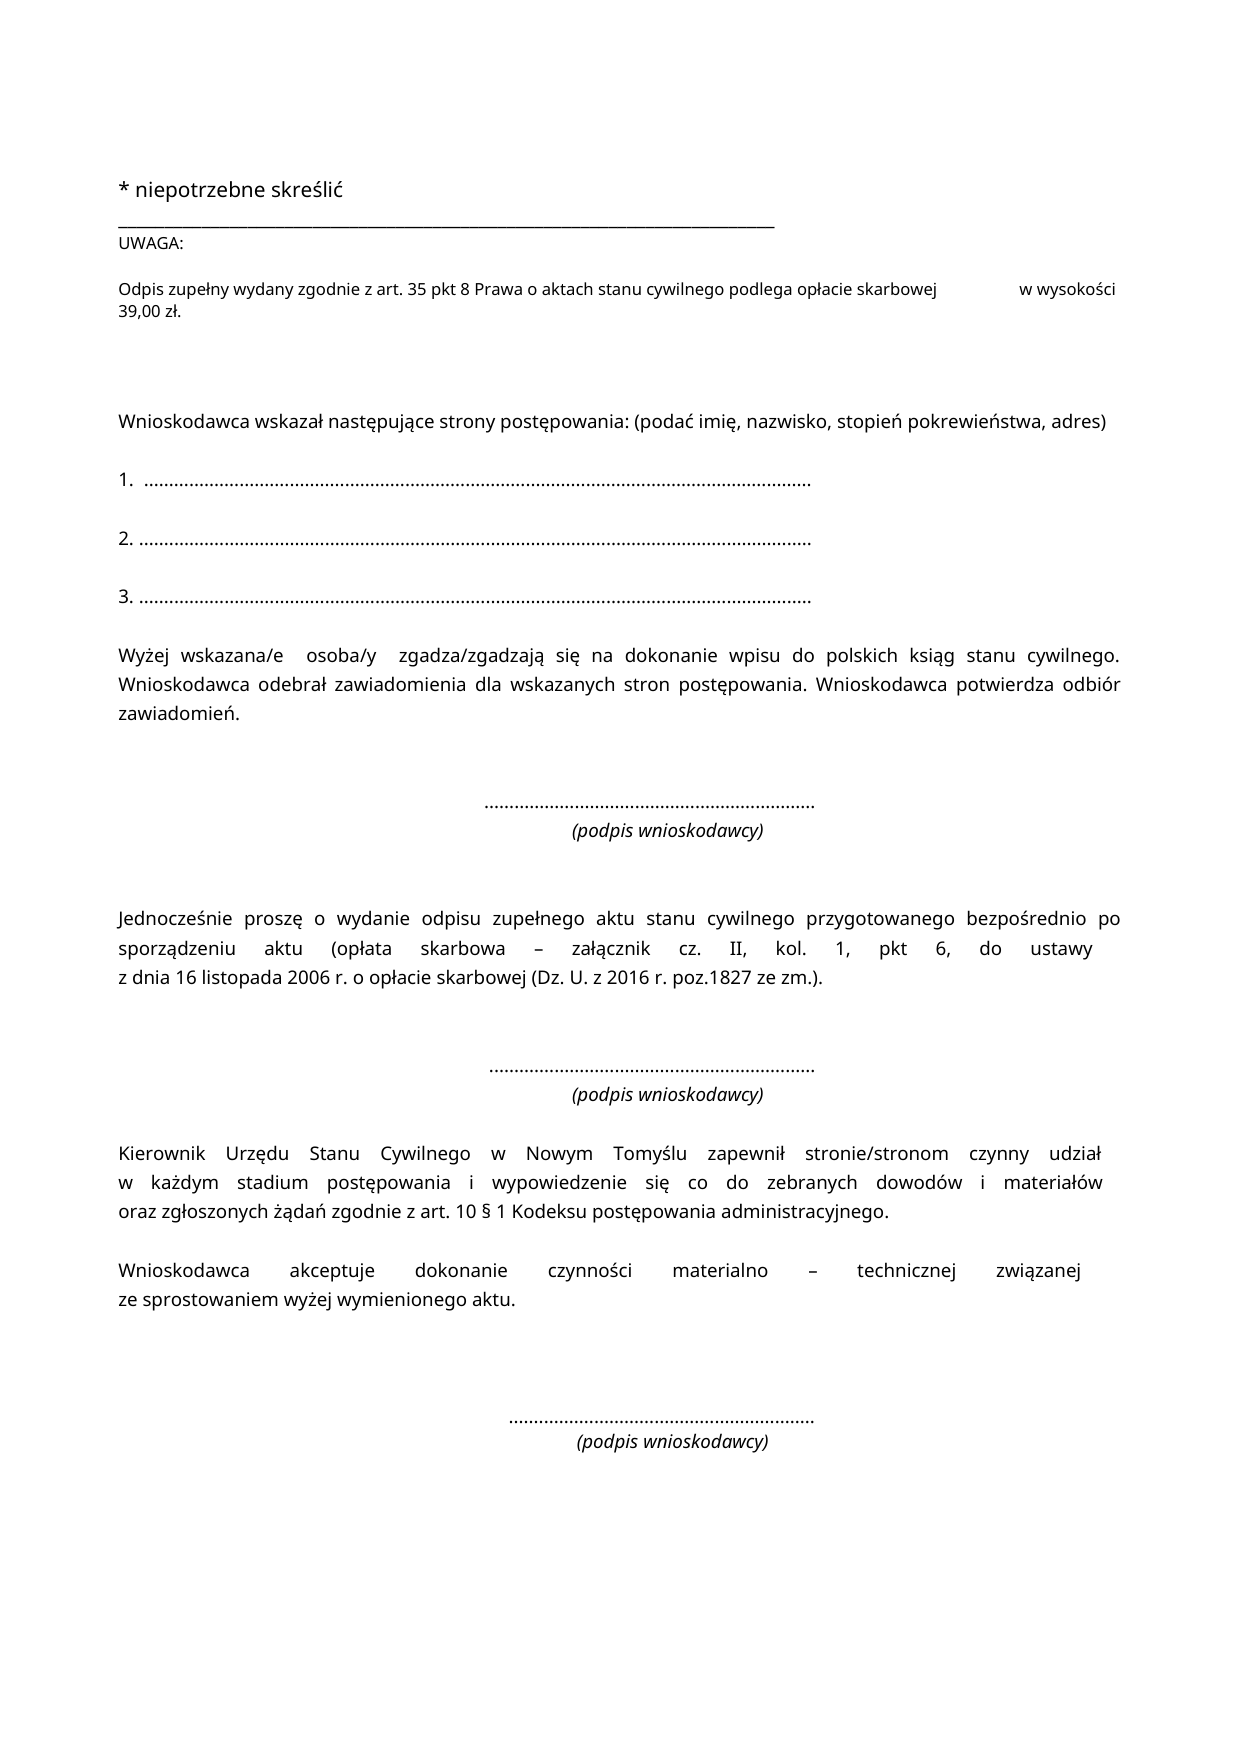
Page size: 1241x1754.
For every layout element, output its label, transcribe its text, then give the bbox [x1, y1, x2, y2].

text UWAGA: [118, 232, 1122, 254]
text (podpis wnioskodawcy) [118, 818, 1122, 843]
text * niepotrzebne skreślić [118, 175, 1122, 203]
text ............................................................. [118, 1403, 1122, 1429]
text 3. ...................................................................................................................................... [118, 584, 1122, 609]
text Jednocześnie proszę o wydanie odpisu zupełnego aktu stanu cywilnego przygotowanego bezpośrednio po sporządzeniu aktu (opłata skarbowa – załącznik cz. II, kol. 1, pkt 6, do ustawy z dnia 16 listopada 2006 r. o opłacie skarbowej (Dz. U. z 2016 r. poz.1827 ze zm.). [118, 906, 1122, 990]
text (podpis wnioskodawcy) [118, 1429, 1122, 1454]
text Odpis zupełny wydany zgodnie z art. 35 pkt 8 Prawa o aktach stanu cywilnego podlega opłacie skarbowej w wysokości 39,00 zł. [118, 277, 1122, 323]
text Wnioskodawca akceptuje dokonanie czynności materialno – technicznej związanej ze sprostowaniem wyżej wymienionego aktu. [118, 1257, 1122, 1312]
text ................................................................. [118, 1052, 1122, 1077]
text .................................................................. [118, 788, 1122, 814]
text (podpis wnioskodawcy) [118, 1081, 1122, 1107]
text Wnioskodawca wskazał następujące strony postępowania: (podać imię, nazwisko, stopień pokrewieństwa, adres) [118, 408, 1122, 433]
text 1. ..................................................................................................................................... [118, 467, 1122, 492]
text Kierownik Urzędu Stanu Cywilnego w Nowym Tomyślu zapewnił stronie/stronom czynny udział w każdym stadium postępowania i wypowiedzenie się co do zebranych dowodów i materiałów oraz zgłoszonych żądań zgodnie z art. 10 § 1 Kodeksu postępowania administracyjnego. [118, 1140, 1122, 1224]
text Wyżej wskazana/e osoba/y zgadza/zgadzają się na dokonanie wpisu do polskich ksiąg stanu cywilnego. Wnioskodawca odebrał zawiadomienia dla wskazanych stron postępowania. Wnioskodawca potwierdza odbiór zawiadomień. [118, 642, 1122, 726]
text 2. ...................................................................................................................................... [118, 525, 1122, 551]
text _______________________________________________________________________ [118, 203, 1122, 232]
